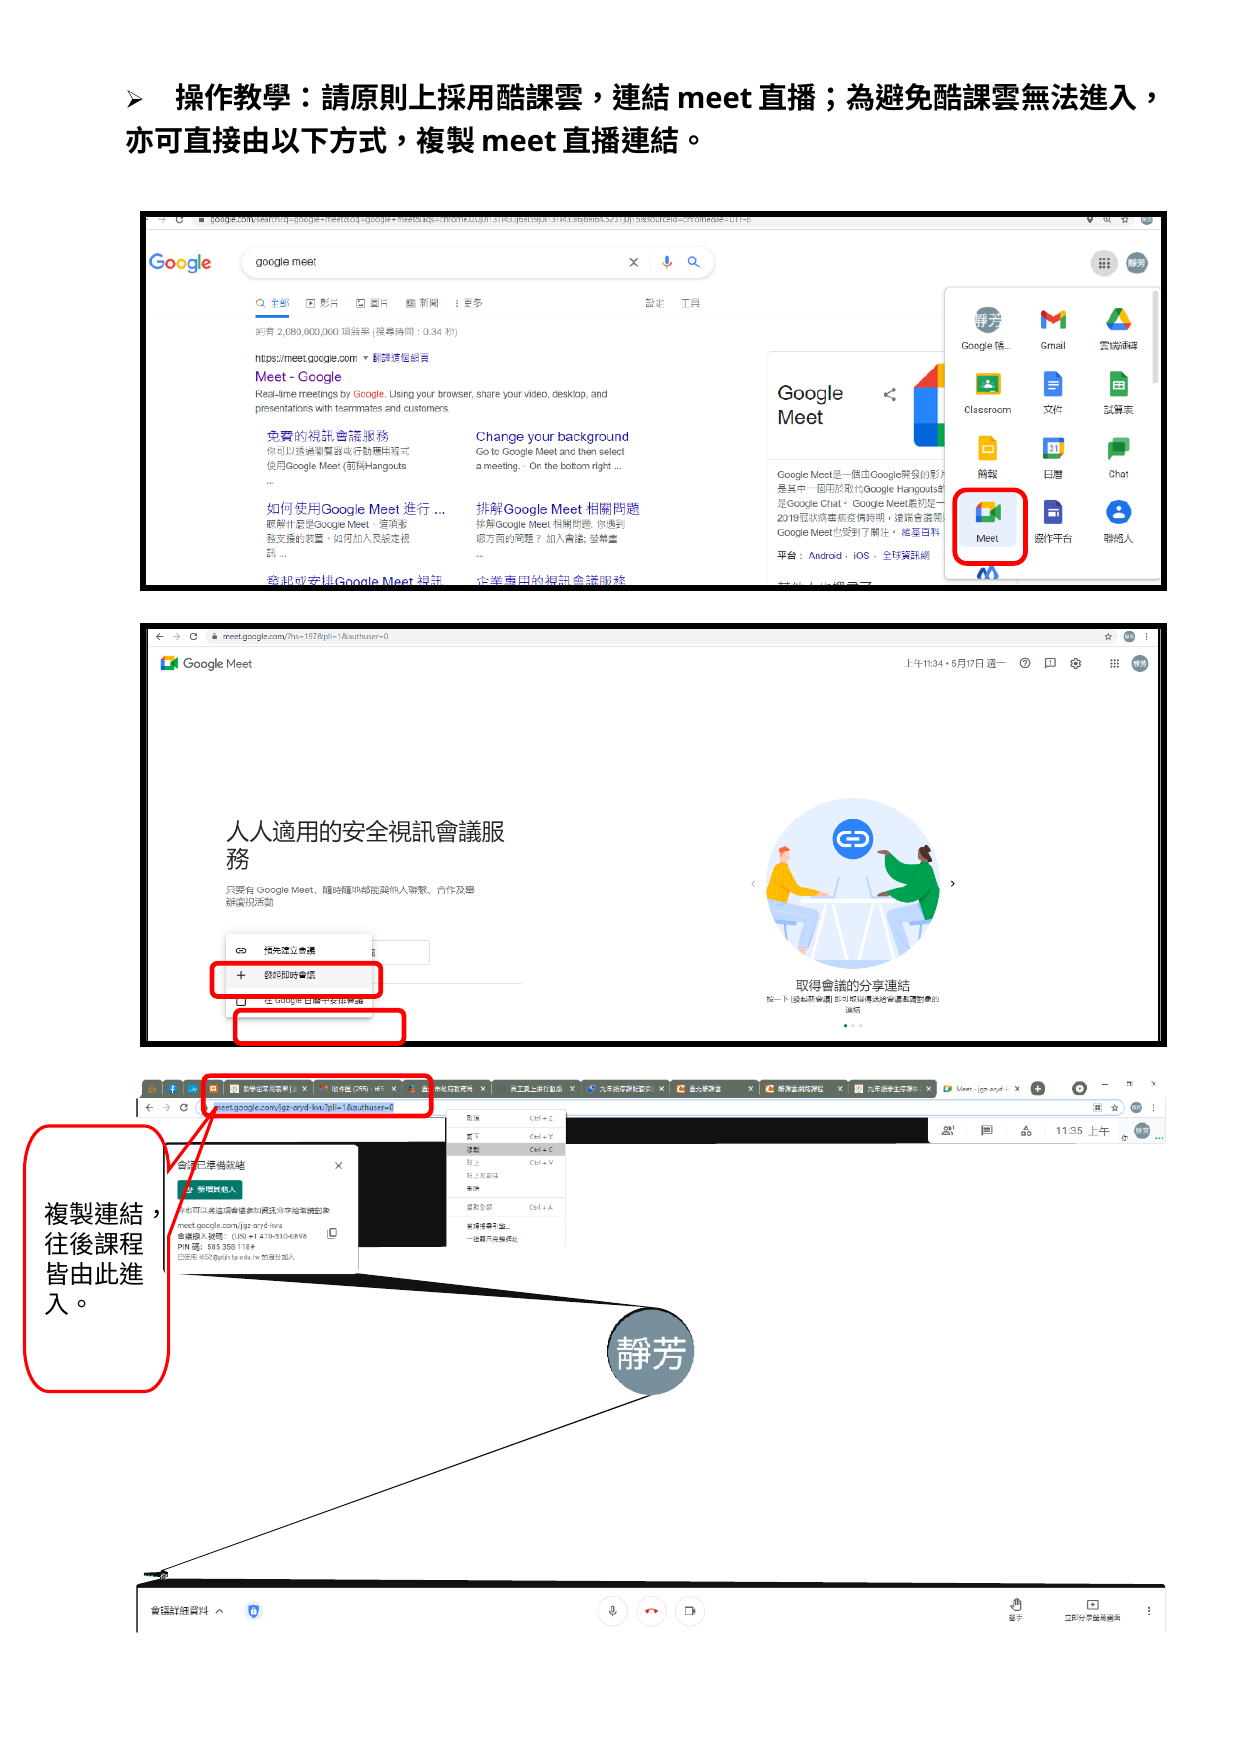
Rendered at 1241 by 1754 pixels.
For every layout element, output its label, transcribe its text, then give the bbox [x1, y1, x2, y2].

list 操作教學：請原則上採用酷課雲，連結meet直播；為避免酷課雲無法進入，亦可直接由以下方式，複製meet直播連結。 [125, 75, 1165, 160]
